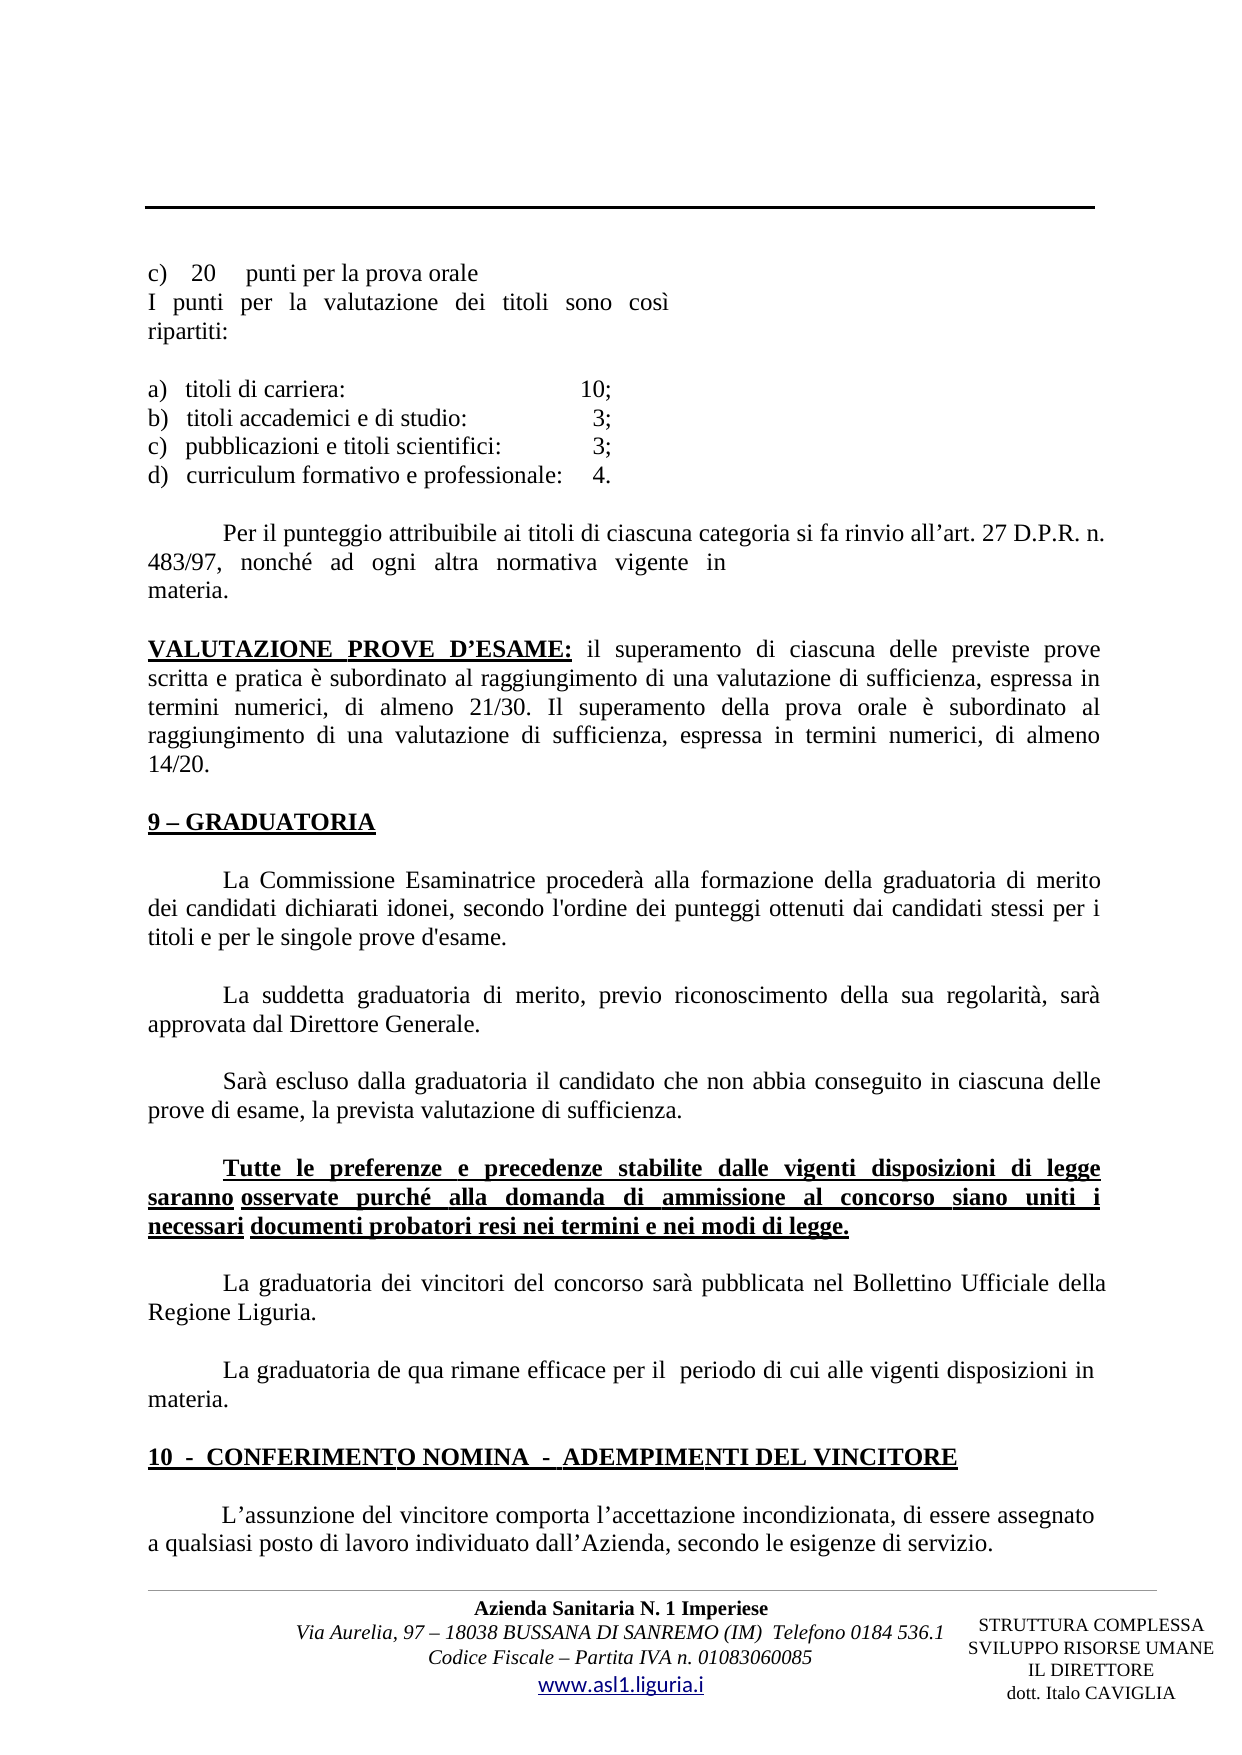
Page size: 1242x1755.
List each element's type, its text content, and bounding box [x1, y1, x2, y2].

text Regione Liguria. [148, 1297, 1227, 1326]
text 9 – GRADUATORIA [148, 807, 381, 836]
text 10 - CONFERIMENTO NOMINA - ADEMPIMENTI DEL VINCITORE [148, 1442, 1227, 1471]
text Sarà escluso dalla graduatoria il candidato che non abbia conseguito in ciascuna delle prove di esame, la prevista valutazione di sufficienza. [148, 1066, 1101, 1124]
text La graduatoria dei vincitori del concorso sarà pubblicata nel Bollettino Ufficiale della [223, 1268, 1227, 1297]
text Per il punteggio attribuibile ai titoli di ciascuna categoria si fa rinvio all’art. 27 D.P.R. n. [223, 518, 1227, 547]
text L’assunzione del vincitore comporta l’accettazione incondizionata, di essere assegnato a qualsiasi posto di lavoro individuato dall’Azienda, secondo le esigenze di servizio. [148, 1500, 1100, 1557]
text I punti per la valutazione dei titoli sono così ripartiti: [148, 287, 669, 344]
text VALUTAZIONE PROVE D’ESAME: il superamento di ciascuna delle previste prove scritta e pratica è subordinato al raggiungimento di una valutazione di sufficienza, espressa in termini numerici, di almeno 21/30. Il superamento della prova orale è subordinato al raggiungimento di una valutazione di sufficienza, espressa in termini numerici, di almeno 14/20. [148, 634, 1101, 778]
text Tutte le preferenze e precedenze stabilite dalle vigenti disposizioni di legge saranno osservate purché alla domanda di ammissione al concorso siano uniti i necessari documenti probatori resi nei termini e nei modi di legge. [148, 1153, 1101, 1240]
text La graduatoria de qua rimane efficace per il periodo di cui alle vigenti disposizioni in materia. [148, 1355, 1100, 1413]
text c) 20 punti per la prova orale [148, 258, 479, 287]
text 483/97, nonché ad ogni altra normativa vigente in materia. [148, 547, 726, 604]
text La suddetta graduatoria di merito, previo riconoscimento della sua regolarità, sarà approvata dal Direttore Generale. [148, 980, 1101, 1037]
text a) titoli di carriera: 10; b) titoli accademici e di studio: 3; c) pubblicazioni e titoli scientifici: 3; d) curriculum formativo e professionale: 4. [148, 374, 612, 489]
text La Commissione Esaminatrice procederà alla formazione della graduatoria di merito dei candidati dichiarati idonei, secondo l'ordine dei punteggi ottenuti dai candidati stessi per i titoli e per le singole prove d'esame. [148, 865, 1101, 951]
